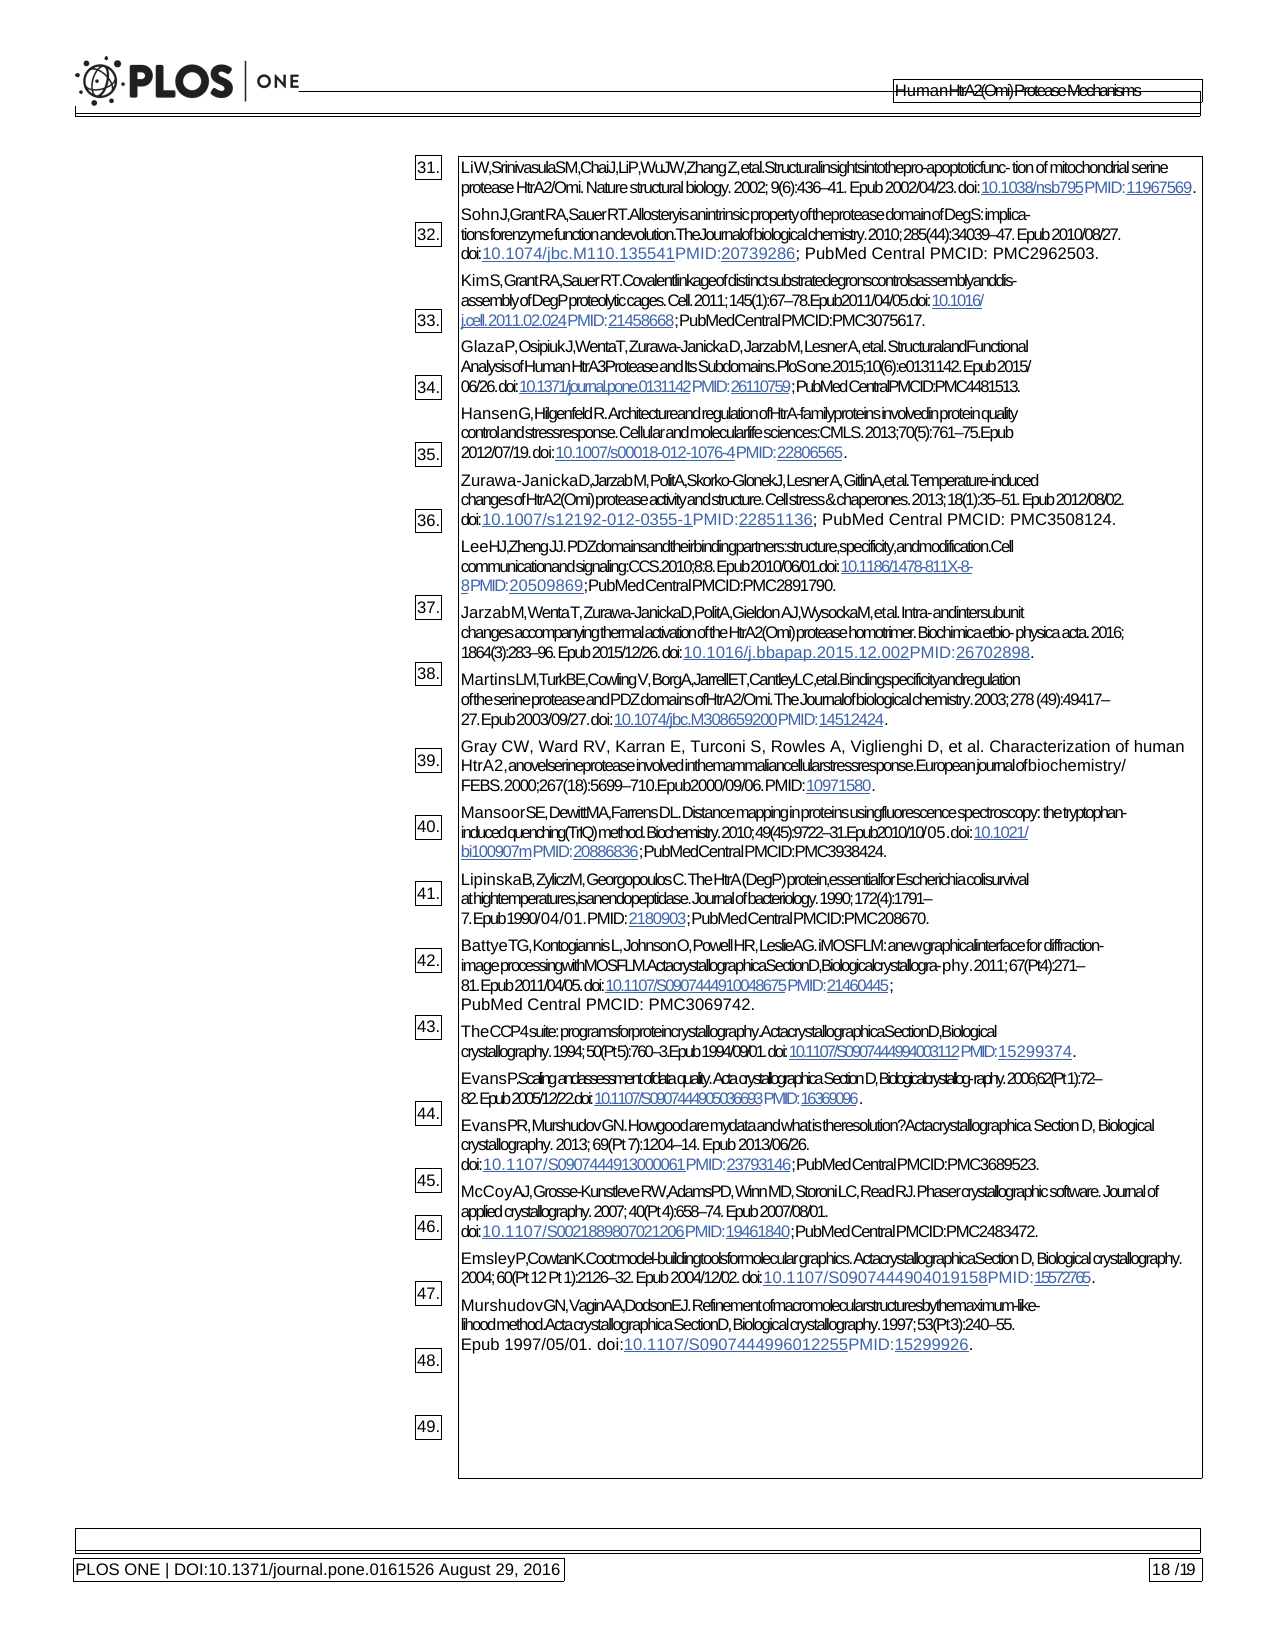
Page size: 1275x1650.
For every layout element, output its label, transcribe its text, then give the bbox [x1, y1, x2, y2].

text 35. [417, 444, 441, 463]
text BattyeTG,KontogiannisL,JohnsonO,PowellHR,LeslieAG.iMOSFLM:anewgraphicalinterfacefor diffraction-imageprocessingwithMOSFLM.ActacrystallographicaSectionD,Biologicalcrystallogra-phy.2011;67(Pt4):271–81.Epub2011/04/05.doi:10.1107/S0907444910048675PMID:21460445; [461, 936, 1194, 994]
text 18 /19 [1152, 1559, 1202, 1579]
text Gray CW, Ward RV, Karran E, Turconi S, Rowles A, Viglienghi D, et al. Characterization of human HtrA2,anovelserineproteaseinvolvedinthemammaliancellularstressresponse.Europeanjournalofbiochemistry/FEBS.2000;267(18):5699–710.Epub2000/09/06.PMID:10971580. [461, 736, 1200, 795]
text 41. [417, 884, 441, 903]
text 44. [417, 1104, 441, 1123]
text 43. [417, 1017, 441, 1036]
text 40. [417, 817, 441, 836]
text McCoyAJ,Grosse-KunstleveRW,AdamsPD,WinnMD,StoroniLC,ReadRJ.Phasercrystallographic software. Journal of applied crystallography. 2007; 40(Pt 4):658–74. Epub 2007/08/01. doi:10.1107/S0021889807021206PMID:19461840;PubMedCentralPMCID:PMC2483472. [461, 1182, 1201, 1241]
text 33. [417, 311, 441, 330]
text SohnJ,GrantRA,SauerRT.AllosteryisanintrinsicpropertyoftheproteasedomainofDegS:implica- tionsforenzymefunctionandevolution.TheJournalofbiologicalchemistry.2010;285(44):34039–47. Epub 2010/08/27. doi:10.1074/jbc.M110.135541PMID:20739286; PubMed Central PMCID: PMC2962503. [461, 205, 1194, 263]
text 37. [417, 597, 441, 617]
text 31. [417, 158, 441, 177]
text 34. [417, 378, 441, 397]
text 46. [417, 1217, 441, 1236]
text EvansP.Scalingandassessmentofdataquality.ActacrystallographicaSectionD,Biologicalcrystallog- raphy.2006;62(Pt1):72–82.Epub2005/12/22.doi:10.1107/S0907444905036693PMID:16369096. [461, 1069, 1200, 1108]
text 49. [417, 1417, 441, 1436]
text Zurawa-JanickaD,JarzabM,PolitA,Skorko-GlonekJ,LesnerA,GitlinA,etal.Temperature-induced changesofHtrA2(Omi)proteaseactivityandstructure.Cellstress&chaperones.2013;18(1):35–51. Epub 2012/08/02. doi:10.1007/s12192-012-0355-1PMID:22851136; PubMed Central PMCID: PMC3508124. [461, 470, 1189, 529]
text PubMed Central PMCID: PMC3069742. [461, 995, 1202, 1014]
text GlazaP,OsipiukJ,WentaT,Zurawa-JanickaD,JarzabM,LesnerA,etal.StructuralandFunctional AnalysisofHumanHtrA3ProteaseandItsSubdomains.PloSone.2015;10(6):e0131142.Epub2015/ 06/26.doi:10.1371/journal.pone.0131142PMID:26110759;PubMedCentralPMCID:PMC4481513. [461, 337, 1201, 396]
text 48. [417, 1351, 441, 1370]
picture [75, 56, 299, 106]
text 32. [417, 224, 441, 244]
text 47. [417, 1284, 441, 1303]
text TheCCP4suite:programsforproteincrystallography.ActacrystallographicaSectionD,Biological crystallography.1994;50(Pt5):760–3.Epub1994/09/01.doi:10.1107/S0907444994003112PMID:15299374. [461, 1022, 1176, 1061]
text 39. [417, 751, 441, 770]
text 38. [417, 664, 441, 683]
text EmsleyP,CowtanK.Coot:model-buildingtoolsformoleculargraphics.ActacrystallographicaSection D, Biological crystallography. 2004; 60(Pt 12 Pt 1):2126–32. Epub 2004/12/02. doi:10.1107/S0907444904019158PMID:15572765. [461, 1248, 1196, 1287]
text KimS,GrantRA,SauerRT.Covalentlinkageofdistinctsubstratedegronscontrolsassemblyanddis- assemblyofDegPproteolyticcages.Cell.2011;145(1):67–78.Epub2011/04/05.doi:10.1016/j.cell.2011.02.024PMID:21458668;PubMedCentralPMCID:PMC3075617. [461, 271, 1201, 330]
text LipinskaB,ZyliczM,GeorgopoulosC.TheHtrA(DegP)protein,essentialforEscherichiacolisurvival athightemperatures,isanendopeptidase.Journalofbacteriology.1990;172(4):1791–7.Epub1990/04/01.PMID:2180903;PubMedCentralPMCID:PMC208670. [461, 869, 1187, 928]
text JarzabM,WentaT,Zurawa-JanickaD,PolitA,GieldonAJ,WysockaM,etal.Intra-andintersubunit changesaccompanyingthermalactivationoftheHtrA2(Omi)proteasehomotrimer.Biochimicaetbio- physica acta. 2016; 1864(3):283–96. Epub 2015/12/26. doi:10.1016/j.bbapap.2015.12.002PMID:26702898. [461, 603, 1186, 662]
text 45. [417, 1170, 441, 1189]
text MansoorSE,DewittMA,FarrensDL.Distancemappinginproteinsusingfluorescencespectroscopy: thetryptophan-inducedquenching(TrIQ)method.Biochemistry.2010;49(45):9722–31.Epub2010/10/05.doi:10.1021/bi100907mPMID:20886836;PubMedCentralPMCID:PMC3938424. [461, 803, 1201, 861]
text Epub 1997/05/01. doi:10.1107/S0907444996012255PMID:15299926. [461, 1335, 1202, 1354]
text MurshudovGN,VaginAA,DodsonEJ.Refinementofmacromolecularstructuresbythemaximum-like- lihoodmethod.ActacrystallographicaSectionD,Biologicalcrystallography.1997;53(Pt3):240–55. [461, 1295, 1200, 1334]
text LeeHJ,ZhengJJ.PDZdomainsandtheirbindingpartners:structure,specificity,andmodification.Cell communicationandsignaling:CCS.2010;8:8.Epub2010/06/01.doi:10.1186/1478-811X-8-8PMID:20509869;PubMedCentralPMCID:PMC2891790. [461, 537, 1198, 595]
text 42. [417, 951, 441, 970]
text HumanHtrA2(Omi)ProteaseMechanisms [894, 81, 1202, 100]
text EvansPR,MurshudovGN.Howgoodaremydataandwhatistheresolution?Actacrystallographica Section D, Biological crystallography. 2013; 69(Pt 7):1204–14. Epub 2013/06/26. doi:10.1107/S0907444913000061PMID:23793146;PubMedCentralPMCID:PMC3689523. [461, 1115, 1201, 1174]
text 36. [417, 511, 441, 530]
text PLOS ONE | DOI:10.1371/journal.pone.0161526 August 29, 2016 [75, 1559, 564, 1579]
text MartinsLM,TurkBE,CowlingV,BorgA,JarrellET,CantleyLC,etal.Bindingspecificityandregulation oftheserineproteaseandPDZdomainsofHtrA2/Omi.TheJournalofbiologicalchemistry.2003;278 (49):49417–27.Epub2003/09/27.doi:10.1074/jbc.M308659200PMID:14512424. [461, 670, 1201, 728]
text HansenG,HilgenfeldR.ArchitectureandregulationofHtrA-familyproteinsinvolvedinproteinquality controlandstressresponse.Cellularandmolecularlifesciences:CMLS.2013;70(5):761–75.Epub 2012/07/19.doi:10.1007/s00018-012-1076-4PMID:22806565. [461, 404, 1185, 462]
text LiW,SrinivasulaSM,ChaiJ,LiP,WuJW,ZhangZ,etal.Structuralinsightsintothepro-apoptoticfunc- tion of mitochondrial serine protease HtrA2/Omi. Nature structural biology. 2002; 9(6):436–41. Epub 2002/04/23.doi:10.1038/nsb795PMID:11967569. [461, 158, 1201, 197]
